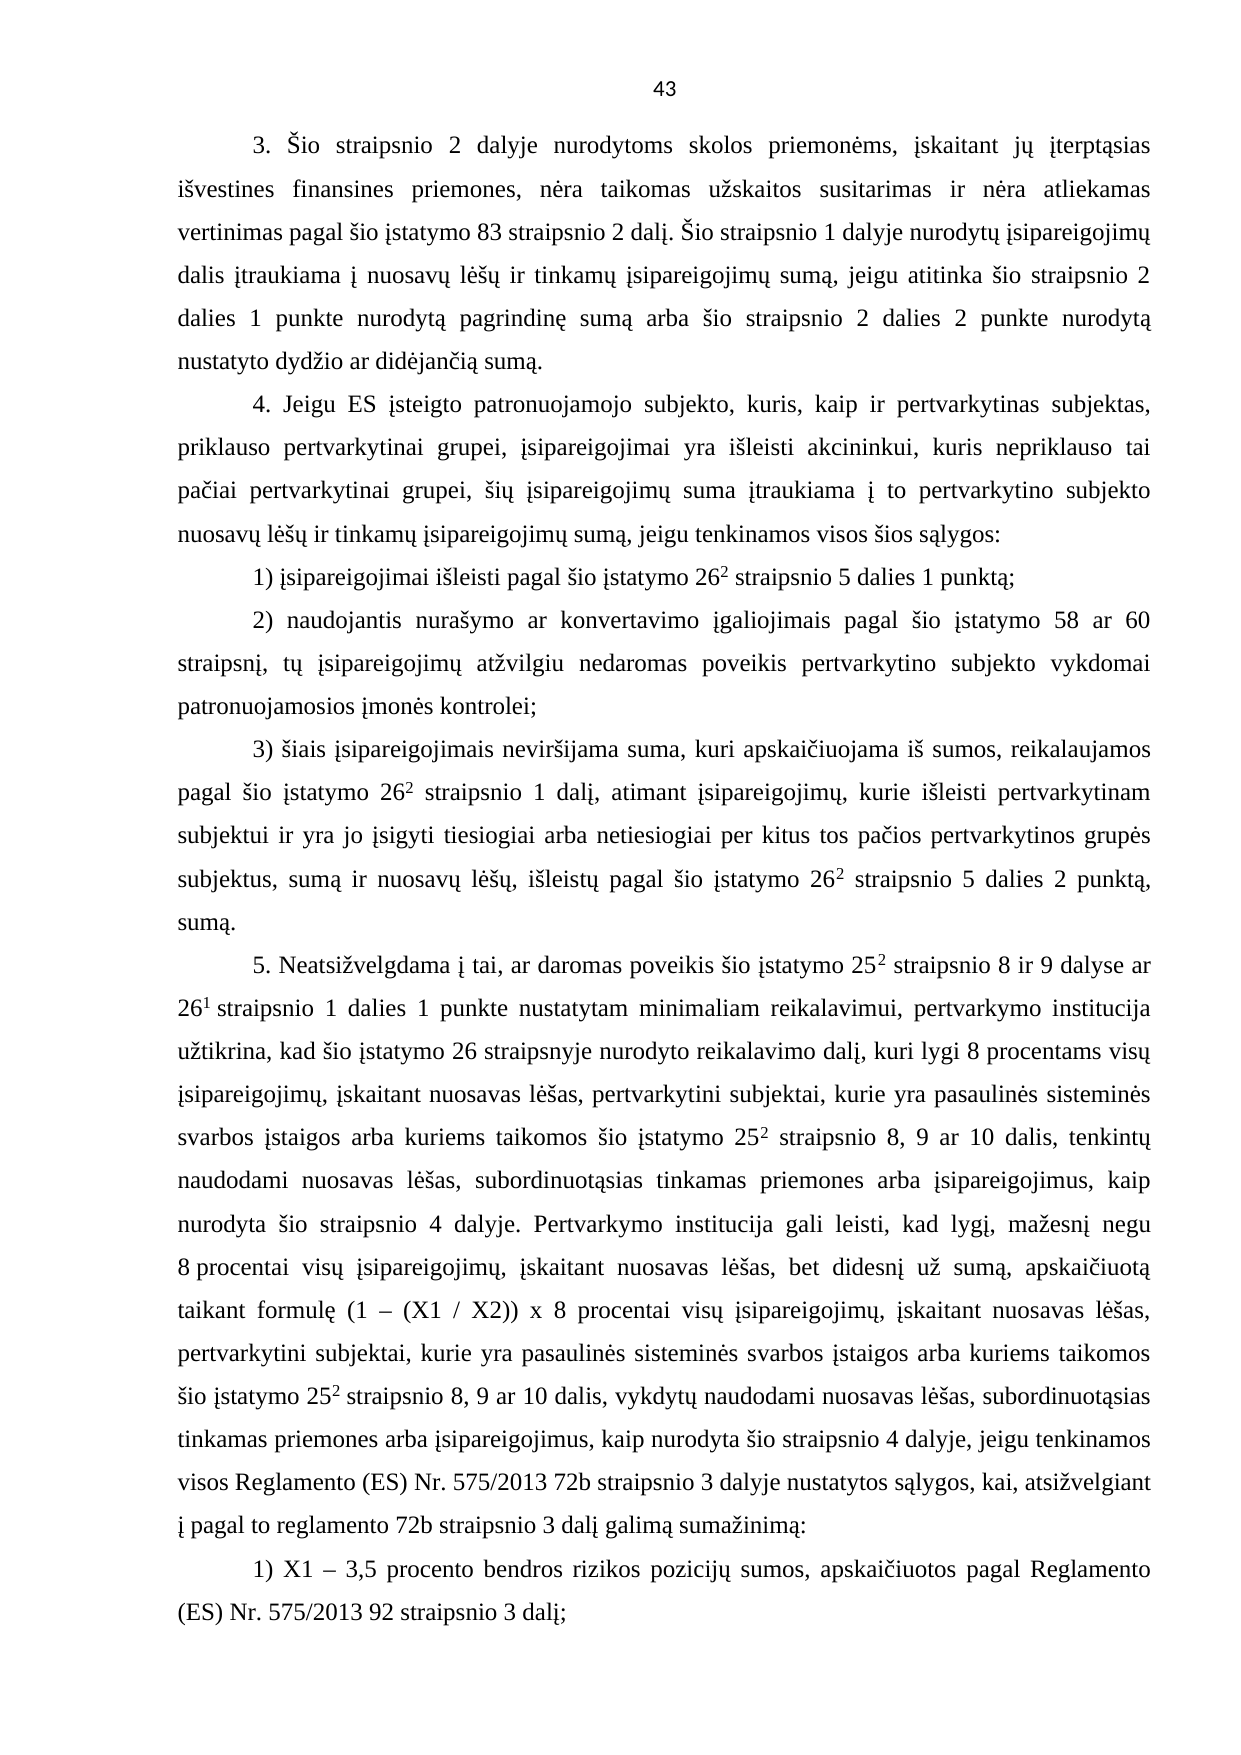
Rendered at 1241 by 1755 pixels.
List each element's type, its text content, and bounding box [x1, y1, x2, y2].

text 1) įsipareigojimai išleisti pagal šio įstatymo 262 straipsnio 5 dalies 1 punktą; [177, 562, 1152, 591]
text 2) naudojantis nurašymo ar konvertavimo įgaliojimais pagal šio įstatymo 58 ar 60 straipsnį, tų įsipareigojimų atžvilgiu nedaromas poveikis pertvarkytino subjekto vykdomai patronuojamosios įmonės kontrolei; [177, 605, 1152, 720]
text 5. Neatsižvelgdama į tai, ar daromas poveikis šio įstatymo 252 straipsnio 8 ir 9 dalyse ar 261 straipsnio 1 dalies 1 punkte nustatytam minimaliam reikalavimui, pertvarkymo institucija užtikrina, kad šio įstatymo 26 straipsnyje nurodyto reikalavimo dalį, kuri lygi 8 procentams visų įsipareigojimų, įskaitant nuosavas lėšas, pertvarkytini subjektai, kurie yra pasaulinės sisteminės svarbos įstaigos arba kuriems taikomos šio įstatymo 252 straipsnio 8, 9 ar 10 dalis, tenkintų naudodami nuosavas lėšas, subordinuotąsias tinkamas priemones arba įsipareigojimus, kaip nurodyta šio straipsnio 4 dalyje. Pertvarkymo institucija gali leisti, kad lygį, mažesnį negu 8 procentai visų įsipareigojimų, įskaitant nuosavas lėšas, bet didesnį už sumą, apskaičiuotą taikant formulę (1 – (X1 / X2)) x 8 procentai visų įsipareigojimų, įskaitant nuosavas lėšas, pertvarkytini subjektai, kurie yra pasaulinės sisteminės svarbos įstaigos arba kuriems taikomos šio įstatymo 252 straipsnio 8, 9 ar 10 dalis, vykdytų naudodami nuosavas lėšas, subordinuotąsias tinkamas priemones arba įsipareigojimus, kaip nurodyta šio straipsnio 4 dalyje, jeigu tenkinamos visos Reglamento (ES) Nr. 575/2013 72b straipsnio 3 dalyje nustatytos sąlygos, kai, atsižvelgiant į pagal to reglamento 72b straipsnio 3 dalį galimą sumažinimą: [177, 950, 1152, 1539]
text 3. Šio straipsnio 2 dalyje nurodytoms skolos priemonėms, įskaitant jų įterptąsias išvestines finansines priemones, nėra taikomas užskaitos susitarimas ir nėra atliekamas vertinimas pagal šio įstatymo 83 straipsnio 2 dalį. Šio straipsnio 1 dalyje nurodytų įsipareigojimų dalis įtraukiama į nuosavų lėšų ir tinkamų įsipareigojimų sumą, jeigu atitinka šio straipsnio 2 dalies 1 punkte nurodytą pagrindinę sumą arba šio straipsnio 2 dalies 2 punkte nurodytą nustatyto dydžio ar didėjančią sumą. [177, 131, 1152, 375]
text 4. Jeigu ES įsteigto patronuojamojo subjekto, kuris, kaip ir pertvarkytinas subjektas, priklauso pertvarkytinai grupei, įsipareigojimai yra išleisti akcininkui, kuris nepriklauso tai pačiai pertvarkytinai grupei, šių įsipareigojimų suma įtraukiama į to pertvarkytino subjekto nuosavų lėšų ir tinkamų įsipareigojimų sumą, jeigu tenkinamos visos šios sąlygos: [177, 389, 1152, 547]
text 3) šiais įsipareigojimais neviršijama suma, kuri apskaičiuojama iš sumos, reikalaujamos pagal šio įstatymo 262 straipsnio 1 dalį, atimant įsipareigojimų, kurie išleisti pertvarkytinam subjektui ir yra jo įsigyti tiesiogiai arba netiesiogiai per kitus tos pačios pertvarkytinos grupės subjektus, sumą ir nuosavų lėšų, išleistų pagal šio įstatymo 262 straipsnio 5 dalies 2 punktą, sumą. [177, 734, 1152, 936]
text 1) X1 – 3,5 procento bendros rizikos pozicijų sumos, apskaičiuotos pagal Reglamento (ES) Nr. 575/2013 92 straipsnio 3 dalį; [177, 1554, 1152, 1626]
